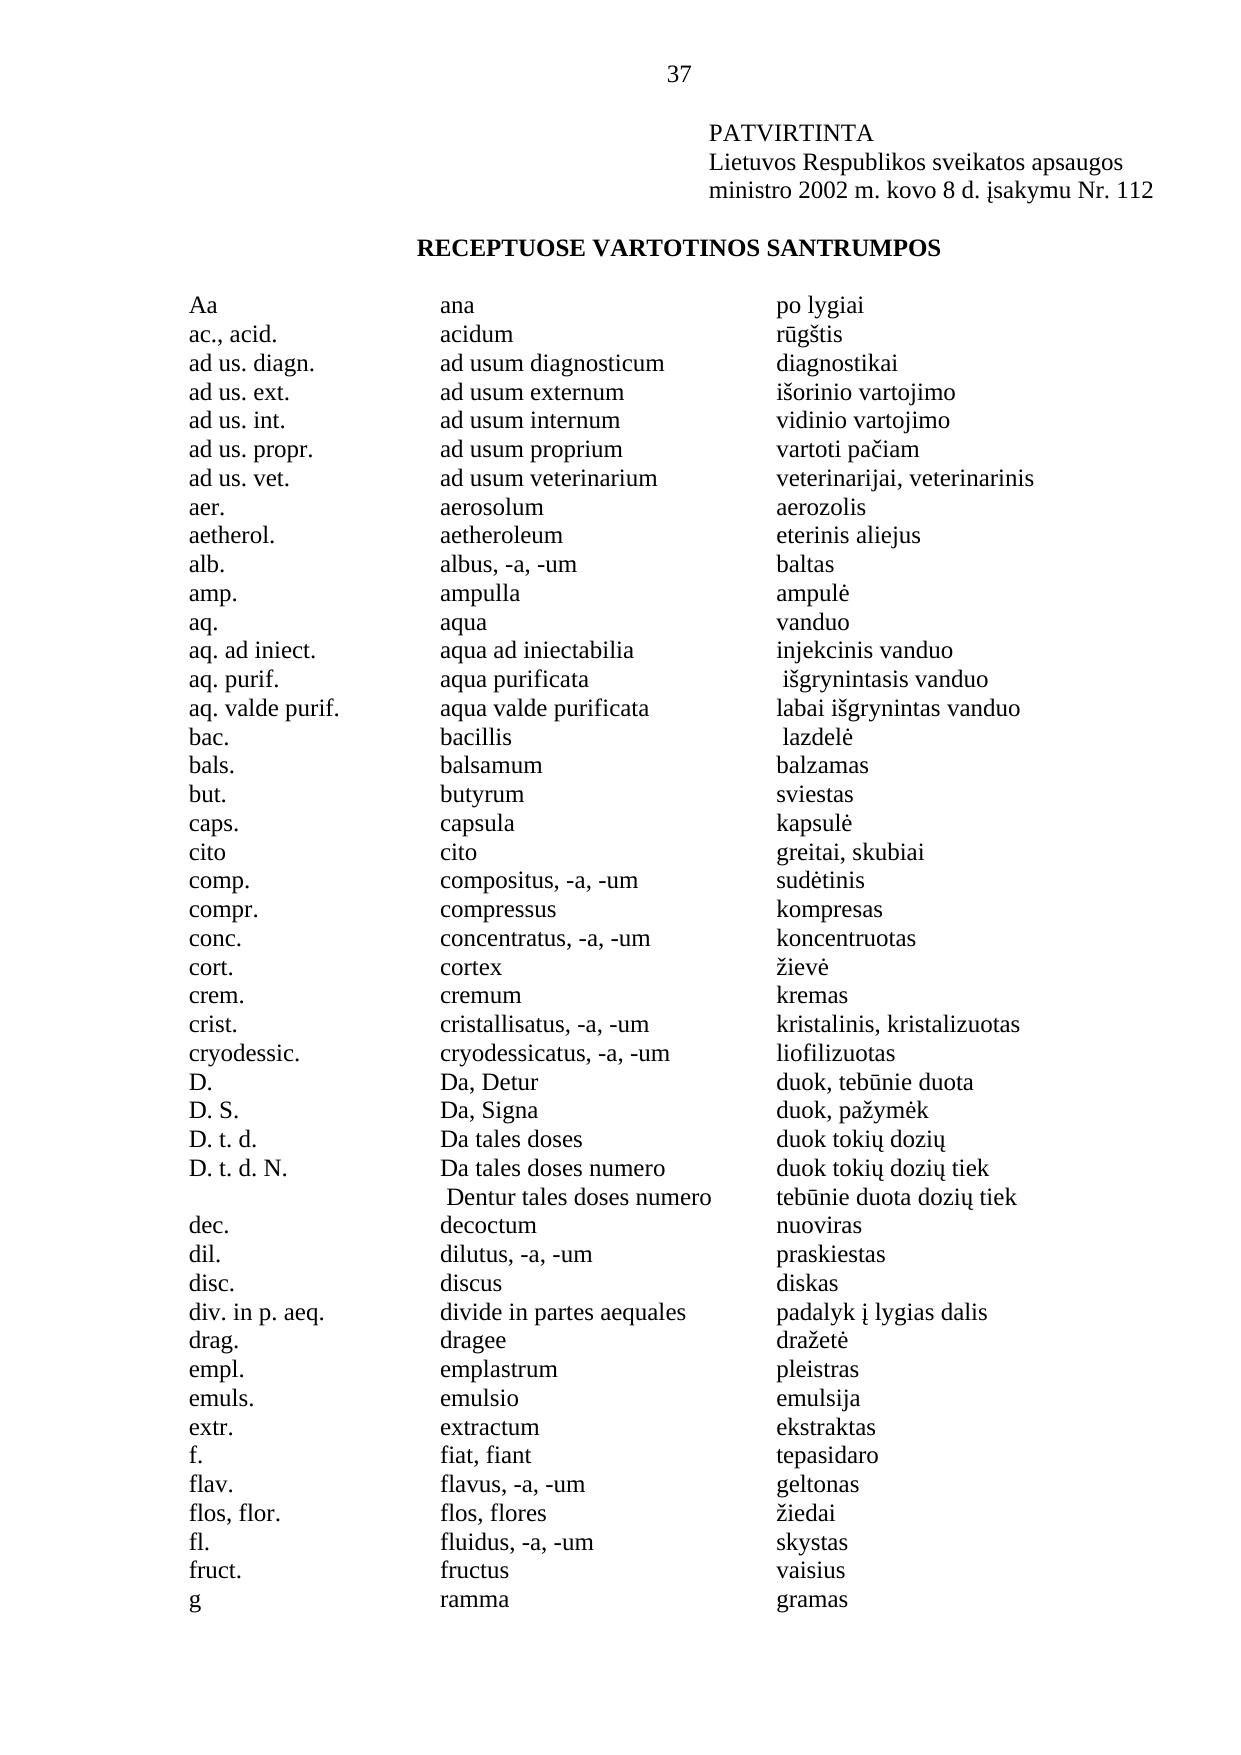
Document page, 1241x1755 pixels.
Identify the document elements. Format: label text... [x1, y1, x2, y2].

table_cell emulsio [429, 1383, 765, 1412]
table_cell D. t. d. [177, 1124, 428, 1153]
table_cell sudėtinis [765, 866, 1181, 894]
table_cell fructus [429, 1556, 765, 1584]
table_cell albus, -a, -um [429, 549, 765, 578]
table_cell duok, tebūnie duota [765, 1067, 1181, 1096]
table_cell emplastrum [429, 1354, 765, 1383]
table_cell cremum [429, 981, 765, 1009]
table_cell koncentruotas [765, 923, 1181, 952]
table_cell caps. [177, 808, 428, 837]
table_cell aerosolum [429, 492, 765, 521]
table_cell flavus, -a, -um [429, 1469, 765, 1498]
table_cell decoctum [429, 1211, 765, 1239]
text RECEPTUOSE VARTOTINOS SANTRUMPOS [177, 233, 1181, 262]
table_cell cito [429, 837, 765, 866]
table_cell gramas [765, 1584, 1181, 1613]
table_cell aetheroleum [429, 521, 765, 549]
table_cell kristalinis, kristalizuotas [765, 1009, 1181, 1038]
table_cell crist. [177, 1009, 428, 1038]
table_cell cryodessic. [177, 1038, 428, 1067]
table_cell comp. [177, 866, 428, 894]
table_cell rūgštis [765, 319, 1181, 348]
table_cell emuls. [177, 1383, 428, 1412]
table_cell ad usum diagnosticum [429, 348, 765, 377]
table_cell alb. [177, 549, 428, 578]
table_cell aqua ad iniectabilia [429, 636, 765, 664]
table_cell praskiestas [765, 1239, 1181, 1268]
table_cell duok tokių dozių tiek [765, 1153, 1181, 1182]
table_cell veterinarijai, veterinarinis [765, 463, 1181, 492]
table_cell f. [177, 1441, 428, 1469]
text ministro 2002 m. kovo 8 d. įsakymu Nr. 112 [177, 176, 1181, 204]
table_cell Dentur tales doses numero [429, 1182, 765, 1211]
table_cell bals. [177, 751, 428, 779]
table_cell dragee [429, 1326, 765, 1354]
table_cell bacillis [429, 722, 765, 751]
table_cell cristallisatus, -a, -um [429, 1009, 765, 1038]
table_cell fiat, fiant [429, 1441, 765, 1469]
table_cell ad usum internum [429, 406, 765, 434]
table_cell ad usum externum [429, 377, 765, 406]
table_cell amp. [177, 578, 428, 607]
table_cell ramma [429, 1584, 765, 1613]
table_cell compositus, -a, -um [429, 866, 765, 894]
table_cell kompresas [765, 894, 1181, 923]
table_cell sviestas [765, 779, 1181, 808]
table_cell ad us. diagn. [177, 348, 428, 377]
table_cell nuoviras [765, 1211, 1181, 1239]
table_cell [177, 1182, 428, 1211]
table_cell aerozolis [765, 492, 1181, 521]
table_cell aq. [177, 607, 428, 636]
table_cell greitai, skubiai [765, 837, 1181, 866]
table_cell ampulla [429, 578, 765, 607]
table_cell diskas [765, 1268, 1181, 1297]
table_cell pleistras [765, 1354, 1181, 1383]
table_cell padalyk į lygias dalis [765, 1297, 1181, 1326]
table_cell dil. [177, 1239, 428, 1268]
table_cell cito [177, 837, 428, 866]
table_cell fl. [177, 1527, 428, 1556]
table_cell aqua valde purificata [429, 693, 765, 722]
table_cell diagnostikai [765, 348, 1181, 377]
table_cell liofilizuotas [765, 1038, 1181, 1067]
table_cell compr. [177, 894, 428, 923]
table_cell ad usum proprium [429, 434, 765, 463]
table_cell aetherol. [177, 521, 428, 549]
table_cell baltas [765, 549, 1181, 578]
table_cell ampulė [765, 578, 1181, 607]
table_cell flav. [177, 1469, 428, 1498]
table_cell aqua [429, 607, 765, 636]
table_cell duok, pažymėk [765, 1096, 1181, 1124]
table_cell balsamum [429, 751, 765, 779]
table_cell D. S. [177, 1096, 428, 1124]
table_cell fruct. [177, 1556, 428, 1584]
table_cell skystas [765, 1527, 1181, 1556]
table_cell D. [177, 1067, 428, 1096]
table_cell but. [177, 779, 428, 808]
table_cell capsula [429, 808, 765, 837]
table_cell kapsulė [765, 808, 1181, 837]
table_cell dražetė [765, 1326, 1181, 1354]
table_cell ac., acid. [177, 319, 428, 348]
table_header po lygiai [765, 291, 1181, 319]
table_cell aqua purificata [429, 664, 765, 693]
table_cell cort. [177, 952, 428, 981]
table_cell div. in p. aeq. [177, 1297, 428, 1326]
table_cell drag. [177, 1326, 428, 1354]
table_cell ad us. vet. [177, 463, 428, 492]
table_cell D. t. d. N. [177, 1153, 428, 1182]
table_cell cortex [429, 952, 765, 981]
table_cell aq. ad iniect. [177, 636, 428, 664]
table_cell išgrynintasis vanduo [765, 664, 1181, 693]
table_cell vanduo [765, 607, 1181, 636]
table_cell emulsija [765, 1383, 1181, 1412]
table_cell Da, Signa [429, 1096, 765, 1124]
table_cell žievė [765, 952, 1181, 981]
table_cell ad us. int. [177, 406, 428, 434]
table_cell acidum [429, 319, 765, 348]
table_cell cryodessicatus, -a, -um [429, 1038, 765, 1067]
table_cell g [177, 1584, 428, 1613]
table_cell flos, flor. [177, 1498, 428, 1527]
table_cell lazdelė [765, 722, 1181, 751]
table_cell concentratus, -a, -um [429, 923, 765, 952]
table_cell tebūnie duota dozių tiek [765, 1182, 1181, 1211]
table_cell extractum [429, 1412, 765, 1441]
table_cell vartoti pačiam [765, 434, 1181, 463]
table_cell aq. valde purif. [177, 693, 428, 722]
table_header Aa [177, 291, 428, 319]
table_cell injekcinis vanduo [765, 636, 1181, 664]
table_cell discus [429, 1268, 765, 1297]
table_cell ekstraktas [765, 1412, 1181, 1441]
table_cell žiedai [765, 1498, 1181, 1527]
table_cell empl. [177, 1354, 428, 1383]
table_cell extr. [177, 1412, 428, 1441]
table_cell duok tokių dozių [765, 1124, 1181, 1153]
table_cell išorinio vartojimo [765, 377, 1181, 406]
table_cell dec. [177, 1211, 428, 1239]
table_cell flos, flores [429, 1498, 765, 1527]
table_cell dilutus, -a, -um [429, 1239, 765, 1268]
table_cell ad us. ext. [177, 377, 428, 406]
table_cell eterinis aliejus [765, 521, 1181, 549]
table_cell divide in partes aequales [429, 1297, 765, 1326]
table_cell Da tales doses numero [429, 1153, 765, 1182]
table_cell ad us. propr. [177, 434, 428, 463]
table_cell butyrum [429, 779, 765, 808]
table_cell bac. [177, 722, 428, 751]
table_cell compressus [429, 894, 765, 923]
table_cell aq. purif. [177, 664, 428, 693]
table_cell ad usum veterinarium [429, 463, 765, 492]
table_cell tepasidaro [765, 1441, 1181, 1469]
table_cell balzamas [765, 751, 1181, 779]
table_cell Da tales doses [429, 1124, 765, 1153]
table_cell geltonas [765, 1469, 1181, 1498]
table_cell vidinio vartojimo [765, 406, 1181, 434]
text Lietuvos Respublikos sveikatos apsaugos [177, 147, 1181, 176]
table_header ana [429, 291, 765, 319]
table_cell conc. [177, 923, 428, 952]
table_cell fluidus, -a, -um [429, 1527, 765, 1556]
text PATVIRTINTA [709, 118, 1181, 147]
table_cell Da, Detur [429, 1067, 765, 1096]
table_cell disc. [177, 1268, 428, 1297]
table_cell aer. [177, 492, 428, 521]
table_cell kremas [765, 981, 1181, 1009]
table_cell labai išgrynintas vanduo [765, 693, 1181, 722]
table_cell vaisius [765, 1556, 1181, 1584]
table_cell crem. [177, 981, 428, 1009]
